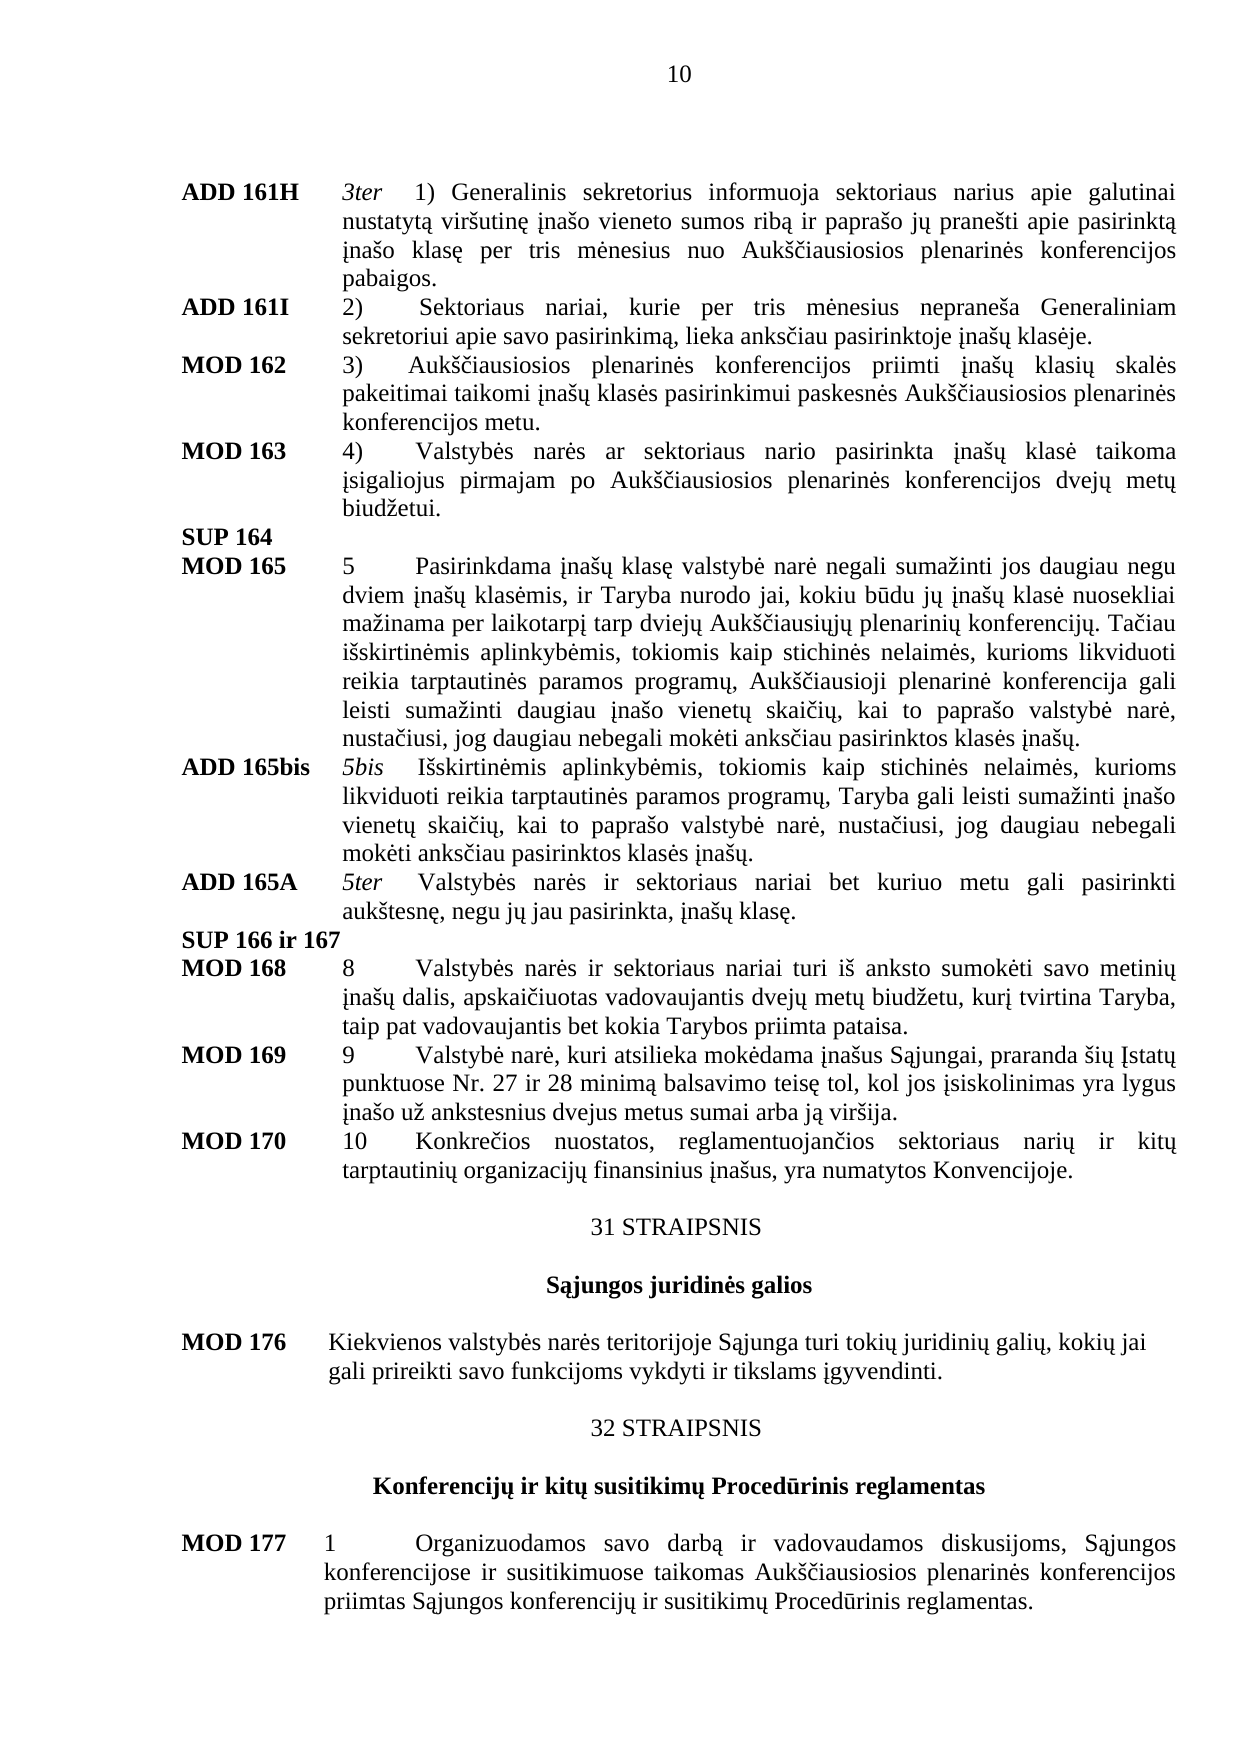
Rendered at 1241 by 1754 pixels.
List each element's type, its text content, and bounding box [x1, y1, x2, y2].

table_cell MOD 163 [177, 436, 338, 522]
table_cell ADD 165bis [177, 752, 338, 867]
table_cell [338, 522, 342, 551]
table_cell MOD 162 [177, 350, 338, 436]
table_cell [1177, 522, 1181, 551]
table_header MOD 176 [177, 1327, 324, 1385]
table_cell ADD 161H [177, 177, 338, 292]
table_header MOD 177 [177, 1529, 319, 1615]
table_cell MOD 168 [177, 954, 338, 1040]
text 32 STRAIPSNIS [177, 1413, 1181, 1442]
table_cell MOD 169 [177, 1040, 338, 1126]
text 31 STRAIPSNIS [177, 1212, 1181, 1241]
table_cell ADD 165A [177, 867, 338, 925]
table_cell ADD 161I [177, 292, 338, 350]
table_cell MOD 170 [177, 1126, 338, 1183]
text Sąjungos juridinės galios [177, 1270, 1181, 1298]
text Konferencijų ir kitų susitikimų Procedūrinis reglamentas [177, 1471, 1181, 1500]
table_cell MOD 165 [177, 551, 338, 752]
